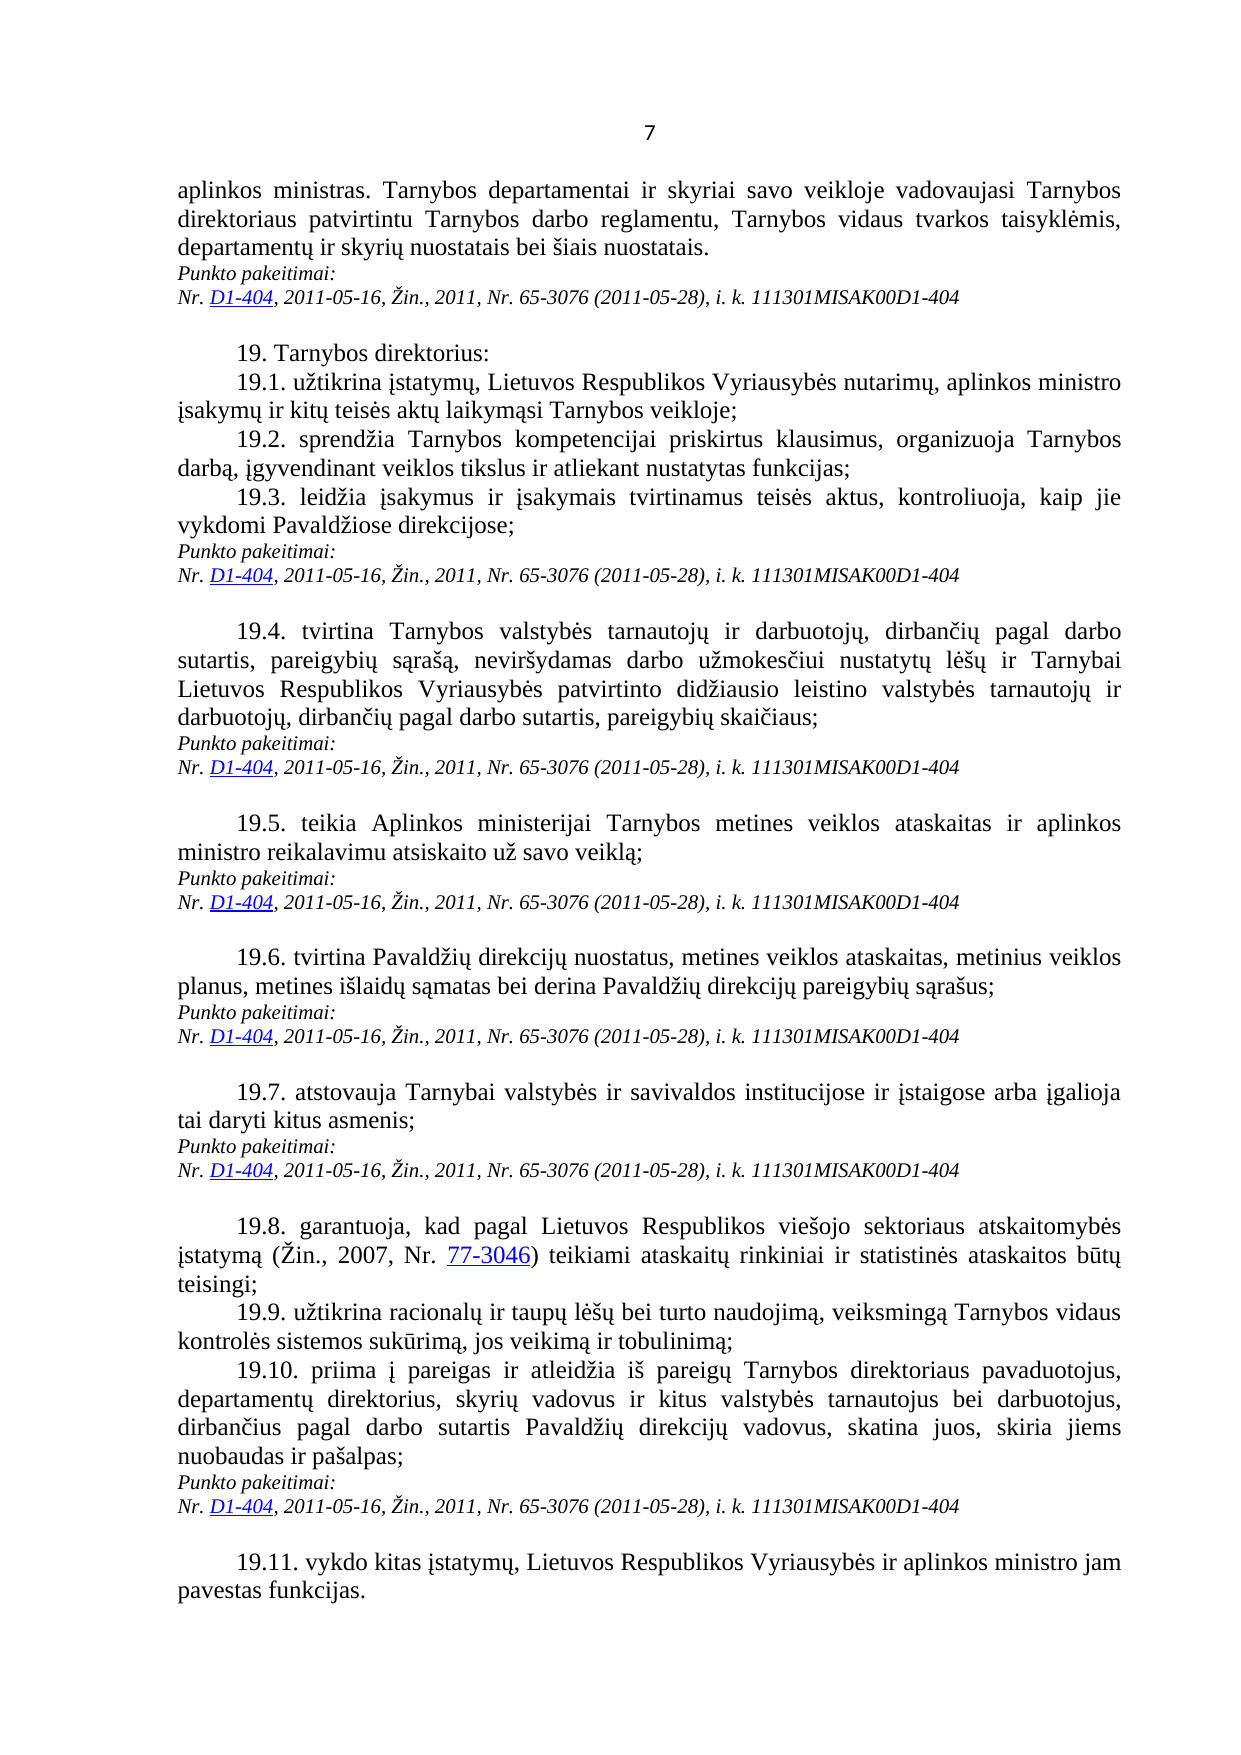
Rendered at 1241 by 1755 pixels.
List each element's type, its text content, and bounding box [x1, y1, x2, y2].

text Punkto pakeitimai: [177, 1000, 1122, 1024]
text Nr. D1-404, 2011-05-16, Žin., 2011, Nr. 65-3076 (2011-05-28), i. k. 111301MISAK00D1-404 [177, 285, 1122, 309]
text 19.7. atstovauja Tarnybai valstybės ir savivaldos institucijose ir įstaigose arba įgalioja tai daryti kitus asmenis; [177, 1077, 1122, 1134]
text Punkto pakeitimai: [177, 731, 1122, 755]
text Nr. D1-404, 2011-05-16, Žin., 2011, Nr. 65-3076 (2011-05-28), i. k. 111301MISAK00D1-404 [177, 755, 1122, 779]
text 19.4. tvirtina Tarnybos valstybės tarnautojų ir darbuotojų, dirbančių pagal darbo sutartis, pareigybių sąrašą, neviršydamas darbo užmokesčiui nustatytų lėšų ir Tarnybai Lietuvos Respublikos Vyriausybės patvirtinto didžiausio leistino valstybės tarnautojų ir darbuotojų, dirbančių pagal darbo sutartis, pareigybių skaičiaus; [177, 616, 1122, 731]
text 19.2. sprendžia Tarnybos kompetencijai priskirtus klausimus, organizuoja Tarnybos darbą, įgyvendinant veiklos tikslus ir atliekant nustatytas funkcijas; [177, 424, 1122, 482]
text 19.9. užtikrina racionalų ir taupų lėšų bei turto naudojimą, veiksmingą Tarnybos vidaus kontrolės sistemos sukūrimą, jos veikimą ir tobulinimą; [177, 1297, 1122, 1355]
text Nr. D1-404, 2011-05-16, Žin., 2011, Nr. 65-3076 (2011-05-28), i. k. 111301MISAK00D1-404 [177, 1158, 1122, 1182]
text 19.5. teikia Aplinkos ministerijai Tarnybos metines veiklos ataskaitas ir aplinkos ministro reikalavimu atsiskaito už savo veiklą; [177, 808, 1122, 866]
text aplinkos ministras. Tarnybos departamentai ir skyriai savo veikloje vadovaujasi Tarnybos direktoriaus patvirtintu Tarnybos darbo reglamentu, Tarnybos vidaus tvarkos taisyklėmis, departamentų ir skyrių nuostatais bei šiais nuostatais. [177, 175, 1122, 261]
text Nr. D1-404, 2011-05-16, Žin., 2011, Nr. 65-3076 (2011-05-28), i. k. 111301MISAK00D1-404 [177, 563, 1122, 587]
text Nr. D1-404, 2011-05-16, Žin., 2011, Nr. 65-3076 (2011-05-28), i. k. 111301MISAK00D1-404 [177, 889, 1122, 914]
text Nr. D1-404, 2011-05-16, Žin., 2011, Nr. 65-3076 (2011-05-28), i. k. 111301MISAK00D1-404 [177, 1024, 1122, 1048]
text 19.1. užtikrina įstatymų, Lietuvos Respublikos Vyriausybės nutarimų, aplinkos ministro įsakymų ir kitų teisės aktų laikymąsi Tarnybos veikloje; [177, 367, 1122, 424]
text 19.11. vykdo kitas įstatymų, Lietuvos Respublikos Vyriausybės ir aplinkos ministro jam pavestas funkcijas. [177, 1547, 1122, 1604]
text 19.3. leidžia įsakymus ir įsakymais tvirtinamus teisės aktus, kontroliuoja, kaip jie vykdomi Pavaldžiose direkcijose; [177, 482, 1122, 539]
text Punkto pakeitimai: [177, 539, 1122, 563]
text 19. Tarnybos direktorius: [177, 338, 1122, 367]
text 19.6. tvirtina Pavaldžių direkcijų nuostatus, metines veiklos ataskaitas, metinius veiklos planus, metines išlaidų sąmatas bei derina Pavaldžių direkcijų pareigybių sąrašus; [177, 942, 1122, 1000]
text Punkto pakeitimai: [177, 866, 1122, 889]
text 19.8. garantuoja, kad pagal Lietuvos Respublikos viešojo sektoriaus atskaitomybės įstatymą (Žin., 2007, Nr. 77-3046) teikiami ataskaitų rinkiniai ir statistinės ataskaitos būtų teisingi; [177, 1211, 1122, 1297]
text Punkto pakeitimai: [177, 261, 1122, 285]
text Punkto pakeitimai: [177, 1470, 1122, 1494]
text 19.10. priima į pareigas ir atleidžia iš pareigų Tarnybos direktoriaus pavaduotojus, departamentų direktorius, skyrių vadovus ir kitus valstybės tarnautojus bei darbuotojus, dirbančius pagal darbo sutartis Pavaldžių direkcijų vadovus, skatina juos, skiria jiems nuobaudas ir pašalpas; [177, 1355, 1122, 1470]
text Nr. D1-404, 2011-05-16, Žin., 2011, Nr. 65-3076 (2011-05-28), i. k. 111301MISAK00D1-404 [177, 1494, 1122, 1518]
text Punkto pakeitimai: [177, 1134, 1122, 1158]
